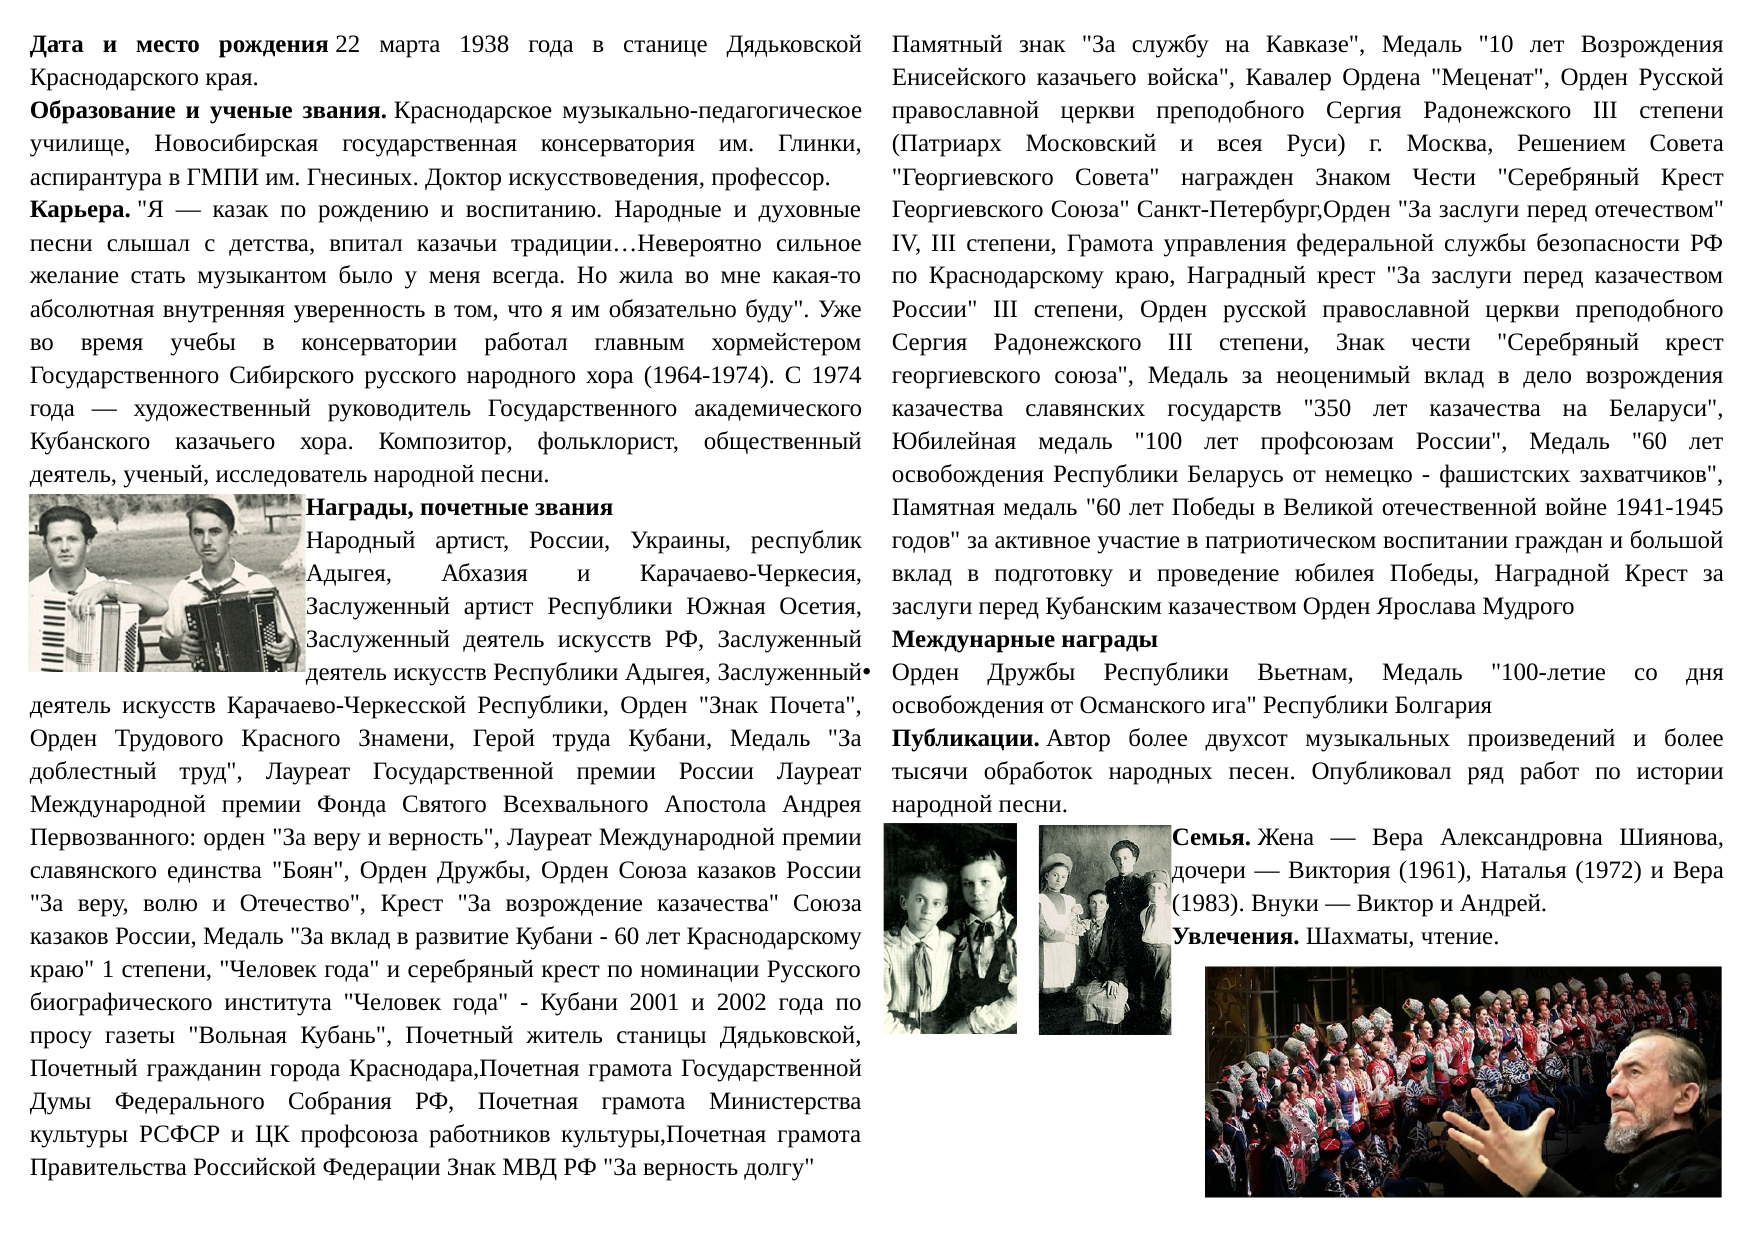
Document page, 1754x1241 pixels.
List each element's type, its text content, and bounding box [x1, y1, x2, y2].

picture [883, 823, 1017, 1034]
text Образование и ученые звания. Краснодарское музыкально-педагогическое училище, Новосибирская государственная консерватория им. Глинки, аспирантура в ГМПИ им. Гнесиных. Доктор искусствоведения, профессор. [29, 96, 862, 190]
text Дата и место рождения 22 марта 1938 года в станице Дядьковской Краснодарского края. [29, 29, 862, 91]
text Междунарные награды [892, 624, 1724, 653]
text Публикации. Автор более двухсот музыкальных произведений и более тысячи обработок народных песен. Опубликовал ряд работ по истории народной песни. [892, 723, 1724, 818]
picture [1195, 964, 1722, 1198]
text Семья. Жена — Вера Александровна Шиянова, дочери — Виктория (1961), Наталья (1972) и Вера (1983). Внуки — Виктор и Андрей. [892, 822, 1724, 917]
text Карьера. "Я — казак по рождению и воспитанию. Народные и духовные песни слышал с детства, впитал казачьи традиции…Невероятно сильное желание стать музыкантом было у меня всегда. Но жила во мне какая-то абсолютная внутренняя уверенность в том, что я им обязательно буду". Уже во время учебы в консерватории работал главным хормейстером Государственного Сибирского русского народного хора (1964-1974). С 1974 года — художественный руководитель Государственного академического Кубанского казачьего хора. Композитор, фольклорист, общественный деятель, ученый, исследователь народной песни. [29, 194, 862, 487]
picture [28, 494, 306, 672]
text Народный артист, России, Украины, республик Адыгея, Абхазия и Карачаево-Черкесия, Заслуженный артист Республики Южная Осетия, Заслуженный деятель искусств РФ, Заслуженный деятель искусств Республики Адыгея, Заслуженный деятель искусств Карачаево-Черкесской Республики, Орден "Знак Почета", Орден Трудового Красного Знамени, Герой труда Кубани, Медаль "За доблестный труд", Лауреат Государственной премии России Лауреат Международной премии Фонда Святого Всехвального Апостола Андрея Первозванного: орден "За веру и верность", Лауреат Международной премии славянского единства "Боян", Орден Дружбы, Орден Союза казаков России "За веру, волю и Отечество", Крест "За возрождение казачества" Союза казаков России, Медаль "За вклад в развитие Кубани - 60 лет Краснодарскому краю" 1 степени, "Человек года" и серебряный крест по номинации Русского биографического института "Человек года" - Кубани 2001 и 2002 года по просу газеты "Вольная Кубань", Почетный житель станицы Дядьковской, Почетный гражданин города Краснодара,Почетная грамота Государственной Думы Федерального Собрания РФ, Почетная грамота Министерства культуры РСФСР и ЦК профсоюза работников культуры,Почетная грамота Правительства Российской Федерации Знак МВД РФ "За верность долгу" [29, 525, 862, 1181]
list Орден Дружбы Республики Вьетнам, Медаль "100-летие со дня освобождения от Османского ига" Республики Болгария [892, 657, 1724, 719]
text [1017, 921, 1038, 950]
picture [1038, 825, 1172, 1035]
text Увлечения. Шахматы, чтение. [1172, 921, 1724, 950]
text Награды, почетные звания [29, 492, 815, 521]
text Памятный знак "За службу на Кавказе", Медаль "10 лет Возрождения Енисейского казачьего войска", Кавалер Ордена "Меценат", Орден Русской православной церкви преподобного Сергия Радонежского III степени (Патриарх Московский и всея Руси) г. Москва, Решением Совета "Георгиевского Совета" награжден Знаком Чести "Серебряный Крест Георгиевского Союза" Санкт-Петербург,Орден "За заслуги перед отечеством" IV, III степени, Грамота управления федеральной службы безопасности РФ по Краснодарскому краю, Наградный крест "За заслуги перед казачеством России" III степени, Орден русской православной церкви преподобного Сергия Радонежского III степени, Знак чести "Серебряный крест георгиевского союза", Медаль за неоценимый вклад в дело возрождения казачества славянских государств "350 лет казачества на Беларуси", Юбилейная медаль "100 лет профсоюзам России", Медаль "60 лет освобождения Республики Беларусь от немецко - фашистских захватчиков", Памятная медаль "60 лет Победы в Великой отечественной войне 1941-1945 годов" за активное участие в патриотическом воспитании граждан и большой вклад в подготовку и проведение юбилея Победы, Наградной Крест за заслуги перед Кубанским казачеством Орден Ярослава Мудрого [892, 29, 1724, 619]
